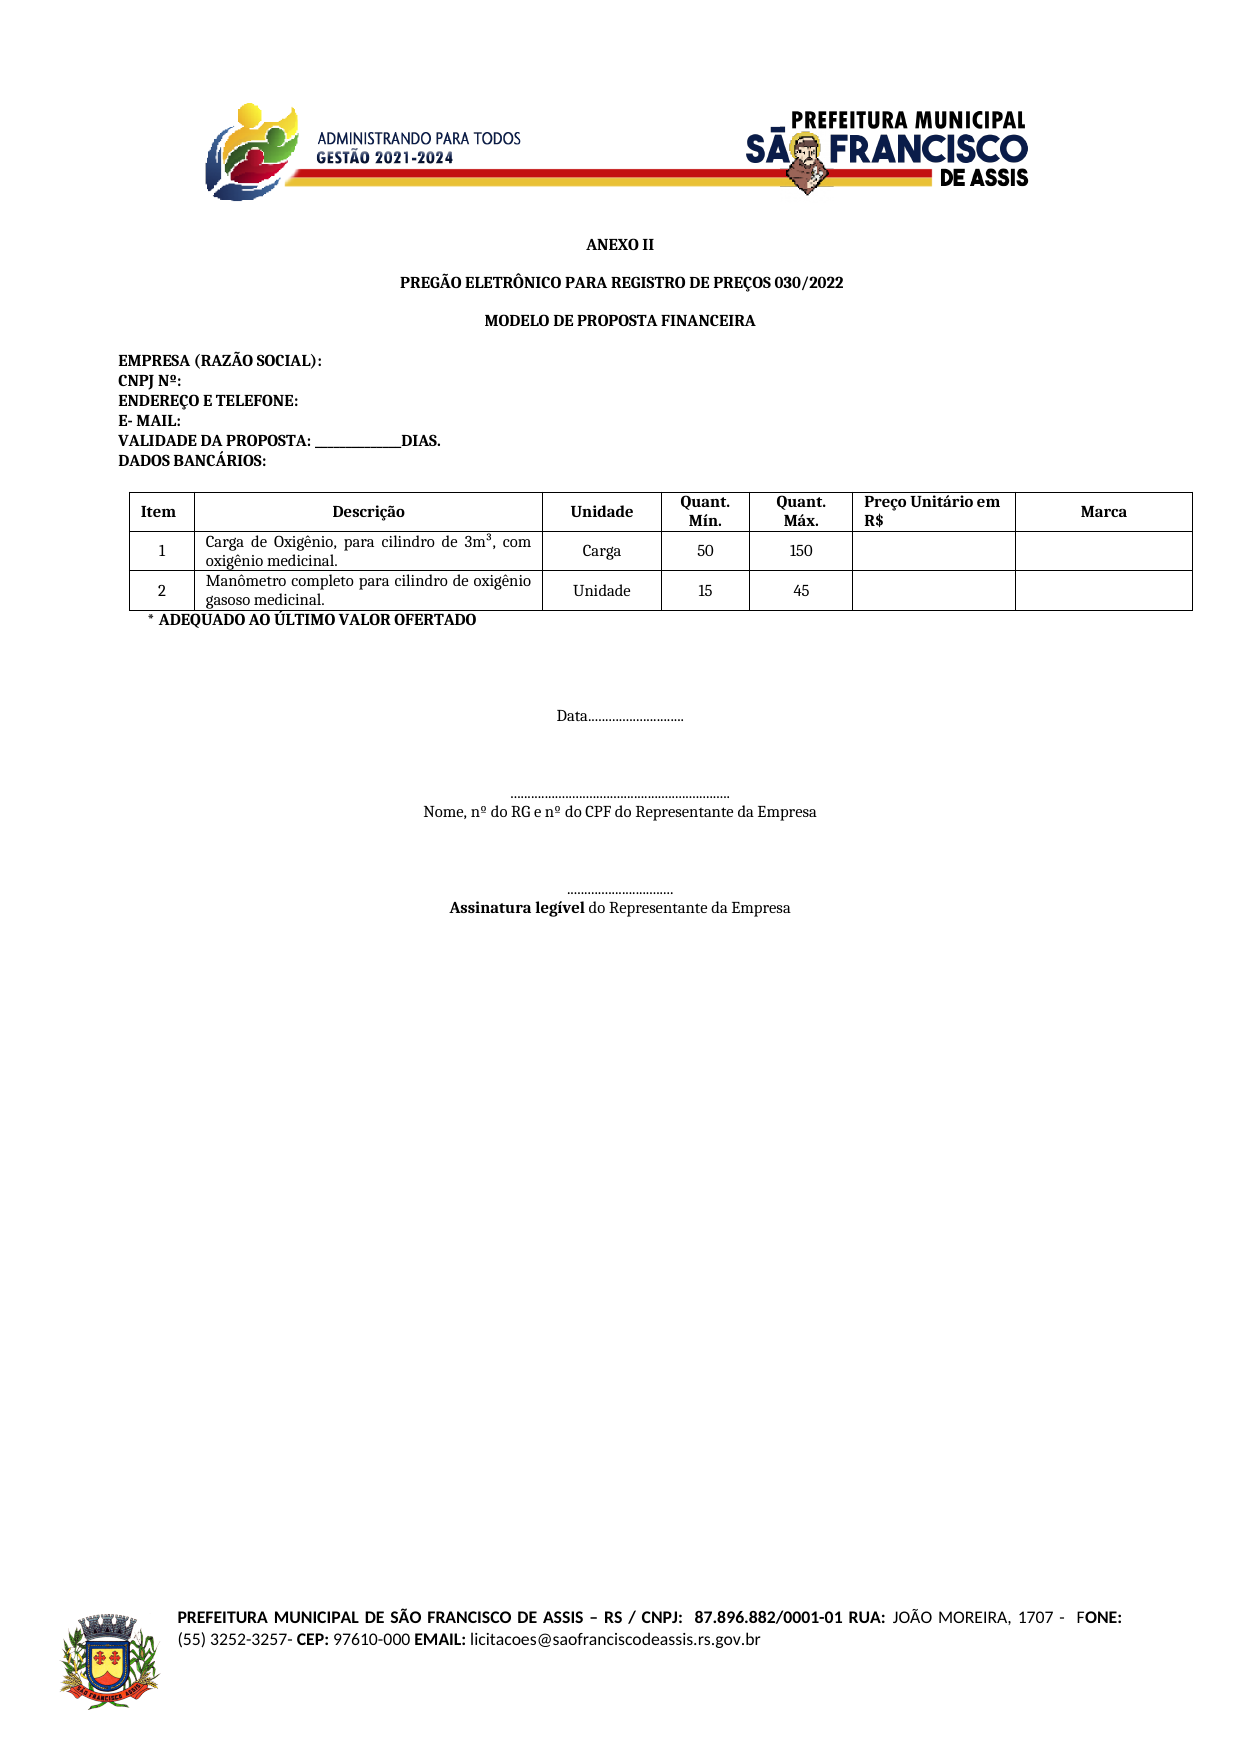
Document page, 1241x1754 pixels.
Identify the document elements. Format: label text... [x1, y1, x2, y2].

table_header Descrição [195, 493, 542, 531]
text VALIDADE DA PROPOSTA: ______________DIAS. [118, 431, 1122, 451]
table_cell Carga de Oxigênio, para cilindro de 3m³, com oxigênio medicinal. [195, 532, 542, 570]
table_cell Carga [543, 532, 661, 570]
text ENDEREÇO E TELEFONE: ­­­­­­­­­­­­­­­ [118, 391, 1122, 410]
table_header Item [130, 493, 194, 531]
table_cell 2 [130, 571, 194, 610]
table_cell [1016, 532, 1192, 570]
table_cell 1 [130, 532, 194, 570]
table_header Quant. Máx. [750, 493, 852, 531]
table_header Marca [1016, 493, 1192, 531]
table_cell 150 [750, 532, 852, 570]
table_header Preço Unitário em R$ [853, 493, 1015, 531]
table_header Unidade [543, 493, 661, 531]
table_cell [1016, 571, 1192, 610]
text DADOS BANCÁRIOS: [118, 451, 1122, 471]
text ANEXO II [118, 235, 1122, 254]
text PREGÃO ELETRÔNICO PARA REGISTRO DE PREÇOS 030/2022 [118, 273, 1122, 292]
text E- MAIL: [118, 411, 1122, 430]
table_cell [853, 532, 1015, 570]
text ............................... [118, 879, 1122, 898]
table_cell 15 [662, 571, 749, 610]
table_cell [853, 571, 1015, 610]
text EMPRESA (RAZÃO SOCIAL): [118, 351, 1122, 370]
table_cell 50 [662, 532, 749, 570]
text MODELO DE PROPOSTA FINANCEIRA [118, 312, 1122, 331]
text * ADEQUADO AO ÚLTIMO VALOR OFERTADO [118, 611, 1122, 630]
text CNPJ Nº: [118, 371, 1122, 390]
text ................................................................ [118, 783, 1122, 802]
text Assinatura legível do Representante da Empresa [118, 898, 1122, 917]
text Nome, nº do RG e nº do CPF do Representante da Empresa [118, 802, 1122, 822]
table_cell Unidade [543, 571, 661, 610]
table_cell 45 [750, 571, 852, 610]
table_cell Manômetro completo para cilindro de oxigênio gasoso medicinal. [195, 571, 542, 610]
table_header Quant. Mín. [662, 493, 749, 531]
text Data............................ [118, 707, 1122, 726]
